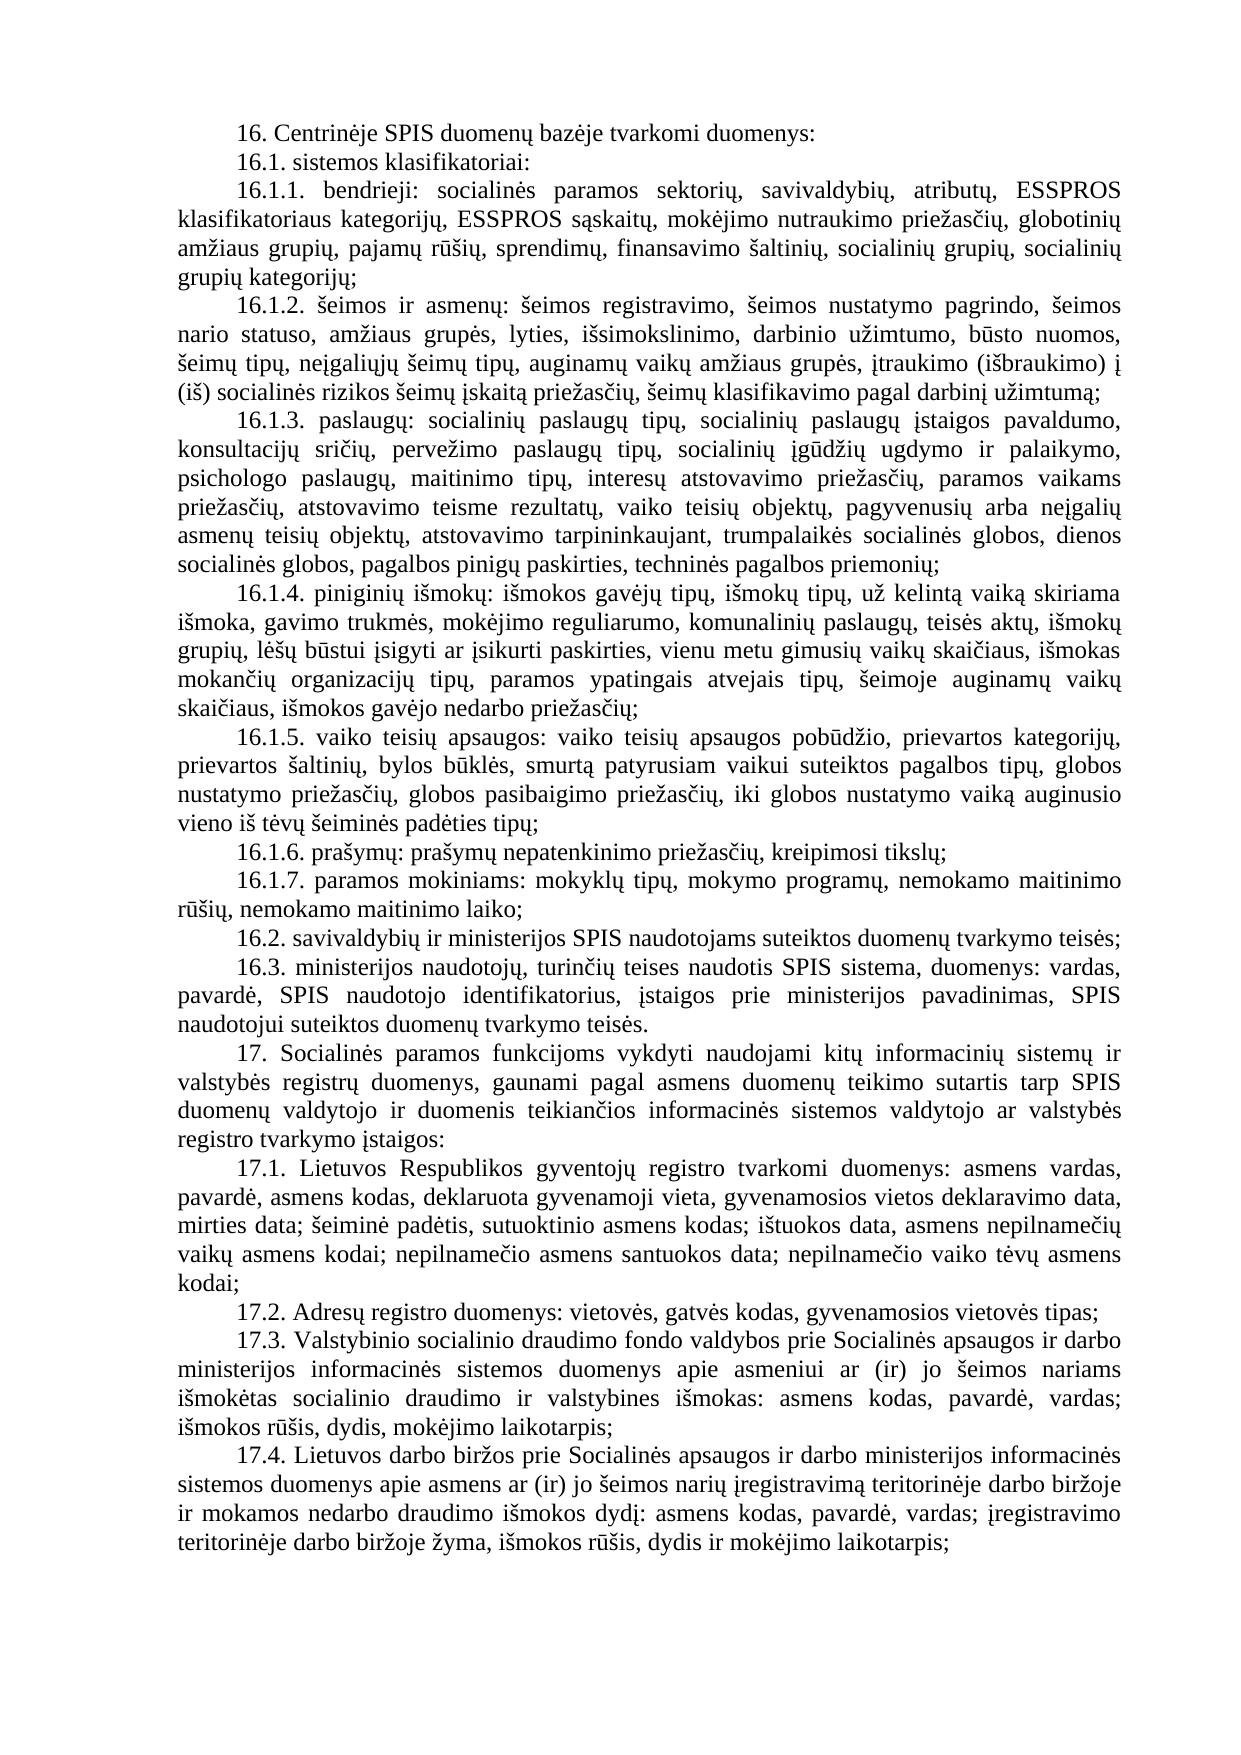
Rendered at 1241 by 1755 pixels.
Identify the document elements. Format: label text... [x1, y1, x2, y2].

text 16.1.5. vaiko teisių apsaugos: vaiko teisių apsaugos pobūdžio, prievartos kategorijų, prievartos šaltinių, bylos būklės, smurtą patyrusiam vaikui suteiktos pagalbos tipų, globos nustatymo priežasčių, globos pasibaigimo priežasčių, iki globos nustatymo vaiką auginusio vieno iš tėvų šeiminės padėties tipų; [177, 722, 1122, 837]
text 16.1.6. prašymų: prašymų nepatenkinimo priežasčių, kreipimosi tikslų; [177, 837, 1122, 866]
text 16.1. sistemos klasifikatoriai: [177, 147, 1122, 176]
text 17. Socialinės paramos funkcijoms vykdyti naudojami kitų informacinių sistemų ir valstybės registrų duomenys, gaunami pagal asmens duomenų teikimo sutartis tarp SPIS duomenų valdytojo ir duomenis teikiančios informacinės sistemos valdytojo ar valstybės registro tvarkymo įstaigos: [177, 1038, 1122, 1153]
text 17.3. Valstybinio socialinio draudimo fondo valdybos prie Socialinės apsaugos ir darbo ministerijos informacinės sistemos duomenys apie asmeniui ar (ir) jo šeimos nariams išmokėtas socialinio draudimo ir valstybines išmokas: asmens kodas, pavardė, vardas; išmokos rūšis, dydis, mokėjimo laikotarpis; [177, 1326, 1122, 1441]
text 17.4. Lietuvos darbo biržos prie Socialinės apsaugos ir darbo ministerijos informacinės sistemos duomenys apie asmens ar (ir) jo šeimos narių įregistravimą teritorinėje darbo biržoje ir mokamos nedarbo draudimo išmokos dydį: asmens kodas, pavardė, vardas; įregistravimo teritorinėje darbo biržoje žyma, išmokos rūšis, dydis ir mokėjimo laikotarpis; [177, 1441, 1122, 1556]
text 16.1.1. bendrieji: socialinės paramos sektorių, savivaldybių, atributų, ESSPROS klasifikatoriaus kategorijų, ESSPROS sąskaitų, mokėjimo nutraukimo priežasčių, globotinių amžiaus grupių, pajamų rūšių, sprendimų, finansavimo šaltinių, socialinių grupių, socialinių grupių kategorijų; [177, 176, 1122, 291]
text 17.2. Adresų registro duomenys: vietovės, gatvės kodas, gyvenamosios vietovės tipas; [177, 1297, 1122, 1326]
text 16.1.4. piniginių išmokų: išmokos gavėjų tipų, išmokų tipų, už kelintą vaiką skiriama išmoka, gavimo trukmės, mokėjimo reguliarumo, komunalinių paslaugų, teisės aktų, išmokų grupių, lėšų būstui įsigyti ar įsikurti paskirties, vienu metu gimusių vaikų skaičiaus, išmokas mokančių organizacijų tipų, paramos ypatingais atvejais tipų, šeimoje auginamų vaikų skaičiaus, išmokos gavėjo nedarbo priežasčių; [177, 578, 1122, 722]
text 16.1.3. paslaugų: socialinių paslaugų tipų, socialinių paslaugų įstaigos pavaldumo, konsultacijų sričių, pervežimo paslaugų tipų, socialinių įgūdžių ugdymo ir palaikymo, psichologo paslaugų, maitinimo tipų, interesų atstovavimo priežasčių, paramos vaikams priežasčių, atstovavimo teisme rezultatų, vaiko teisių objektų, pagyvenusių arba neįgalių asmenų teisių objektų, atstovavimo tarpininkaujant, trumpalaikės socialinės globos, dienos socialinės globos, pagalbos pinigų paskirties, techninės pagalbos priemonių; [177, 406, 1122, 578]
text 16.1.2. šeimos ir asmenų: šeimos registravimo, šeimos nustatymo pagrindo, šeimos nario statuso, amžiaus grupės, lyties, išsimokslinimo, darbinio užimtumo, būsto nuomos, šeimų tipų, neįgaliųjų šeimų tipų, auginamų vaikų amžiaus grupės, įtraukimo (išbraukimo) į (iš) socialinės rizikos šeimų įskaitą priežasčių, šeimų klasifikavimo pagal darbinį užimtumą; [177, 291, 1122, 406]
text 16. Centrinėje SPIS duomenų bazėje tvarkomi duomenys: [177, 118, 1122, 147]
text 17.1. Lietuvos Respublikos gyventojų registro tvarkomi duomenys: asmens vardas, pavardė, asmens kodas, deklaruota gyvenamoji vieta, gyvenamosios vietos deklaravimo data, mirties data; šeiminė padėtis, sutuoktinio asmens kodas; ištuokos data, asmens nepilnamečių vaikų asmens kodai; nepilnamečio asmens santuokos data; nepilnamečio vaiko tėvų asmens kodai; [177, 1153, 1122, 1297]
text 16.2. savivaldybių ir ministerijos SPIS naudotojams suteiktos duomenų tvarkymo teisės; [177, 923, 1122, 952]
text 16.3. ministerijos naudotojų, turinčių teises naudotis SPIS sistema, duomenys: vardas, pavardė, SPIS naudotojo identifikatorius, įstaigos prie ministerijos pavadinimas, SPIS naudotojui suteiktos duomenų tvarkymo teisės. [177, 952, 1122, 1038]
text 16.1.7. paramos mokiniams: mokyklų tipų, mokymo programų, nemokamo maitinimo rūšių, nemokamo maitinimo laiko; [177, 866, 1122, 923]
